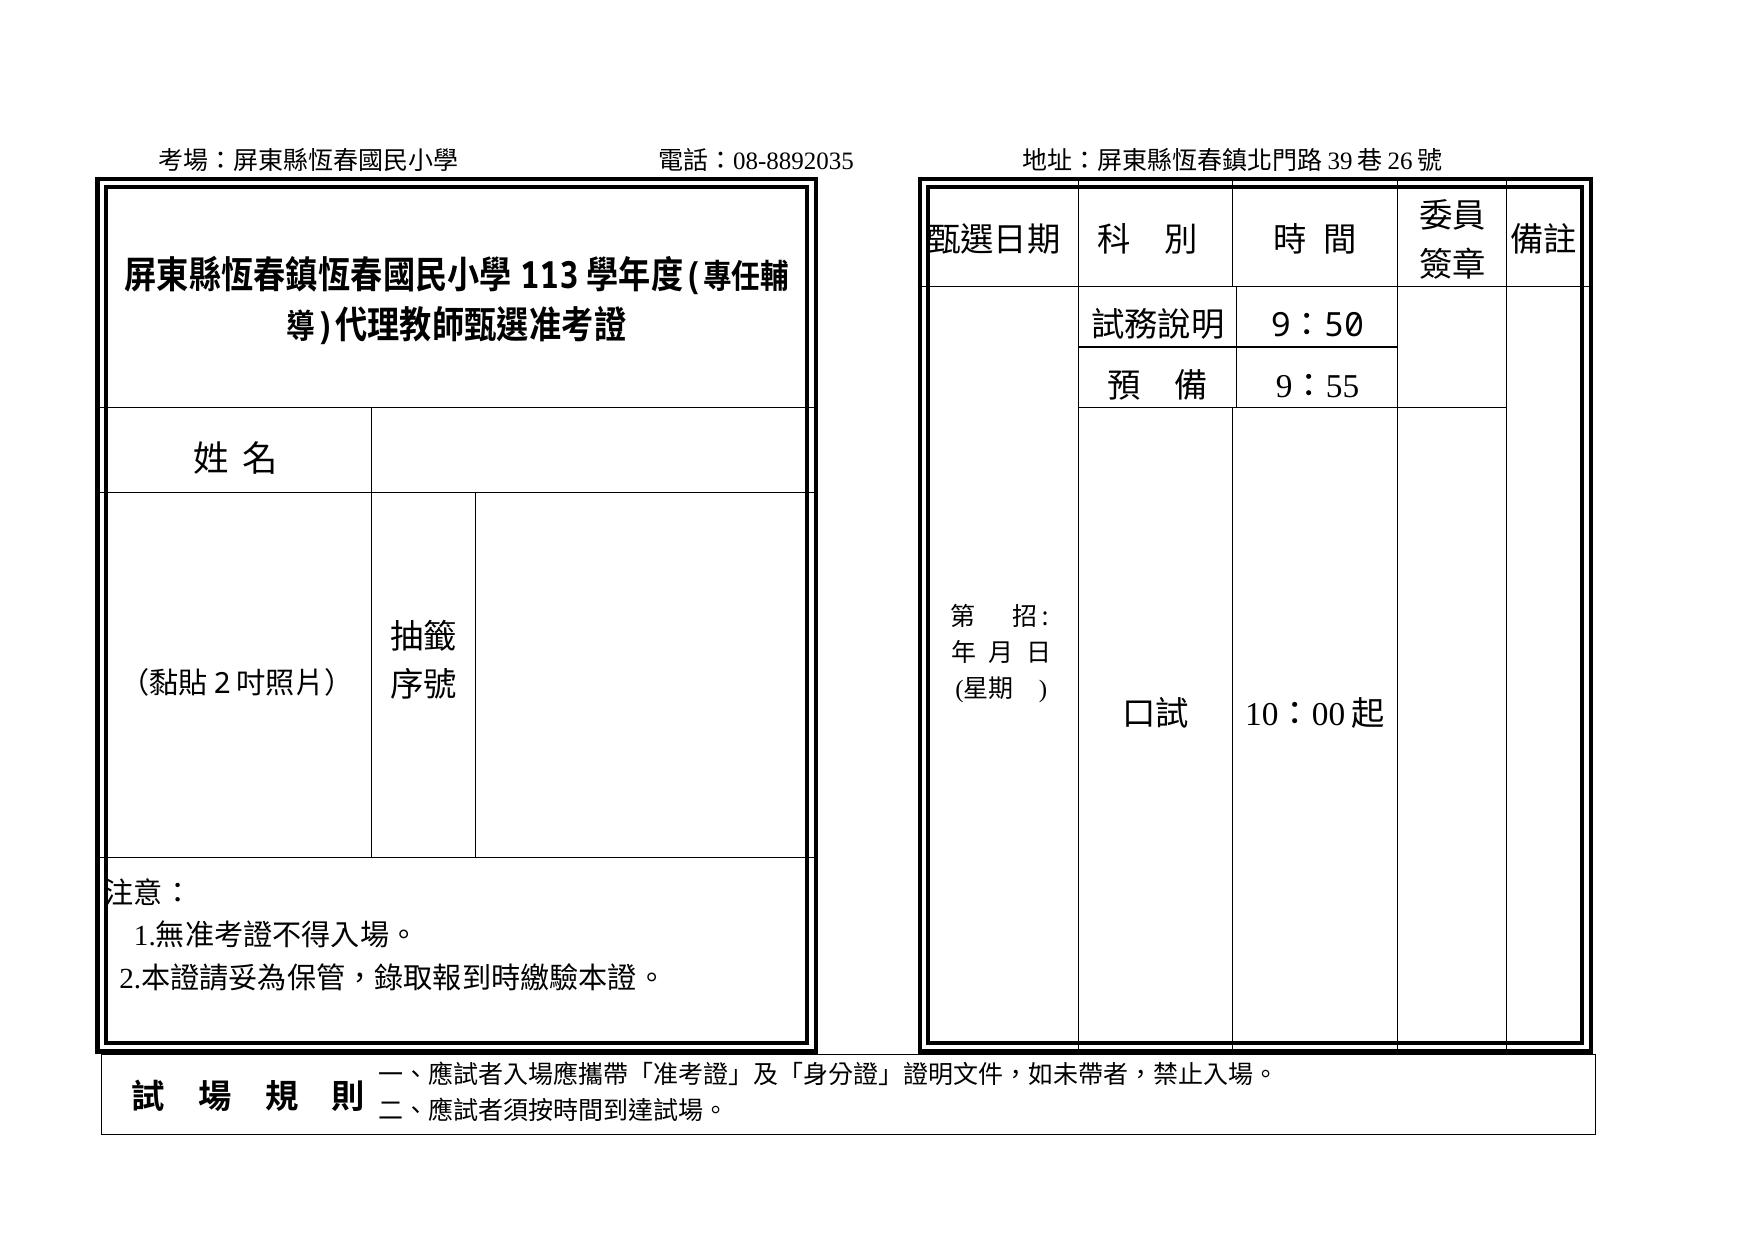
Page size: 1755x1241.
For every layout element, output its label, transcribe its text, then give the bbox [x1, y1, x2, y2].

table_cell 注意： 1.無准考證不得入場。 2.本證請妥為保管，錄取報到時繳驗本證。 [108, 858, 805, 1041]
table_cell [1507, 287, 1580, 1041]
table_header [818, 177, 918, 1041]
table_cell 口試 [1079, 408, 1232, 1041]
table_header [1398, 181, 1506, 185]
table_cell [1398, 287, 1506, 407]
table_cell （黏貼2吋照片） [108, 493, 371, 857]
table_cell 預 備 [1079, 348, 1236, 407]
table_header 甄選日期 [924, 181, 1078, 286]
table_cell [372, 408, 805, 492]
table_header 時 間 [1233, 189, 1397, 286]
table_header 科 別 [1079, 189, 1232, 286]
table_header [1233, 181, 1397, 185]
table_cell 9：55 [1237, 348, 1397, 407]
table_cell 姓 名 [108, 408, 371, 492]
table_cell 試務說明 [1079, 287, 1236, 346]
table_header 備註 [1507, 181, 1586, 286]
table_header 屏東縣恆春鎮恆春國民小學113學年度(專任輔導)代理教師甄選准考證 [102, 181, 811, 407]
table_cell 9：50 [1237, 287, 1397, 346]
table_cell 抽籤 序號 [372, 493, 475, 857]
table_header 試 場 規 則 [102, 1055, 375, 1134]
table_cell 第 招: 年 月 日 (星期 ) [930, 287, 1078, 1041]
table_cell 10：00起 [1233, 408, 1397, 1041]
text 考場：屏東縣恆春國民小學 電話：08-8892035 地址：屏東縣恆春鎮北門路39巷26號 [158, 140, 1635, 177]
table_header 一、應試者入場應攜帶「准考證」及「身分證」證明文件，如未帶者，禁止入場。 二、應試者須按時間到達試場。 [375, 1055, 1595, 1134]
table_cell [1398, 408, 1506, 1041]
table_header [1079, 181, 1232, 185]
table_header 委員 簽章 [1398, 189, 1506, 286]
table_cell [476, 493, 805, 857]
